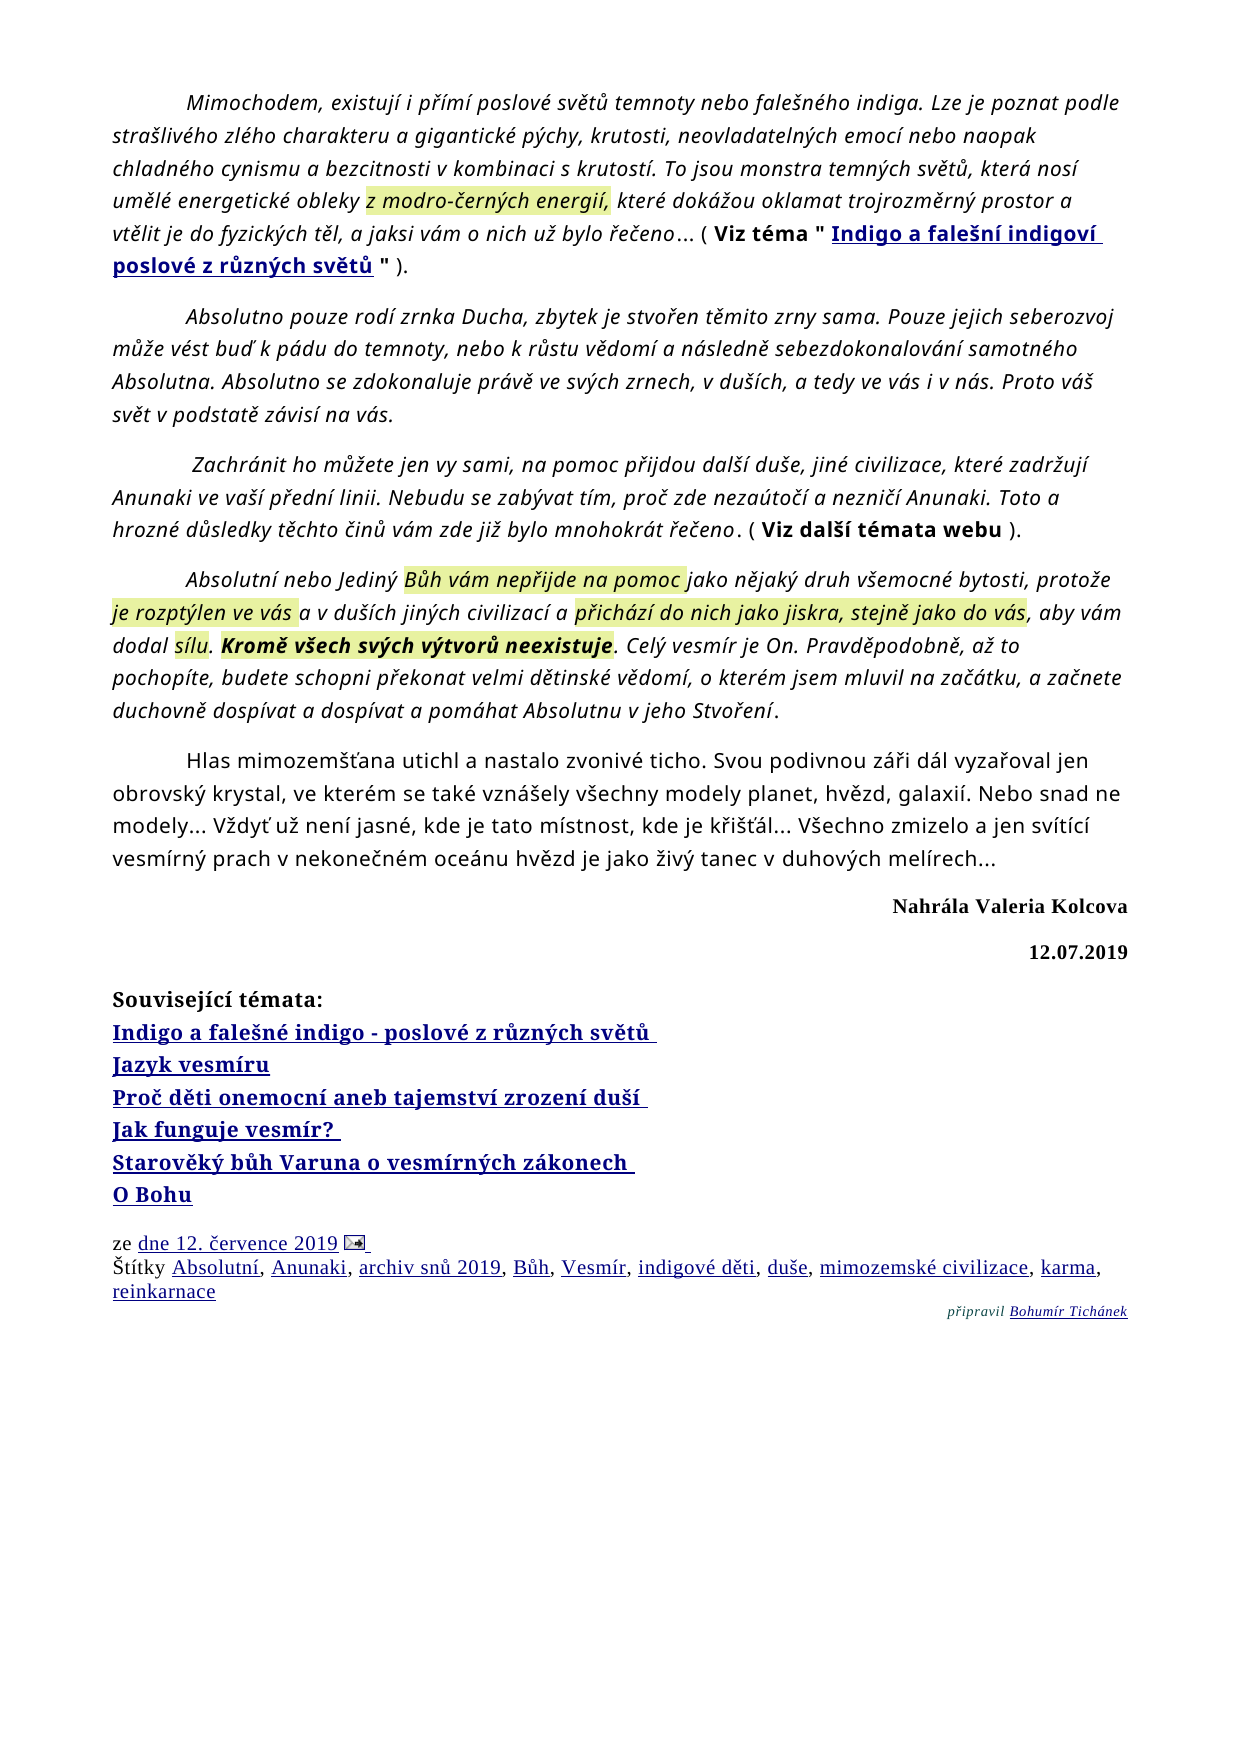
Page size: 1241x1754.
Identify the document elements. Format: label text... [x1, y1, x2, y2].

text Hlas mimozemšťana utichl a nastalo zvonivé ticho. Svou podivnou záři dál vyzařoval jen obrovský krystal, ve kterém se také vznášely všechny modely planet, hvězd, galaxií. Nebo snad ne modely... Vždyť už není jasné, kde je tato místnost, kde je křišťál... Všechno zmizelo a jen svítící vesmírný prach v nekonečném oceánu hvězd je jako živý tanec v duhových melírech... [112, 746, 1128, 872]
text připravil Bohumír Tichánek [112, 1303, 1128, 1320]
text ze dne 12. července 2019 [112, 1231, 1128, 1255]
text Absolutní nebo Jediný Bůh vám nepřijde na pomoc jako nějaký druh všemocné bytosti, protože je rozptýlen ve vás a v duších jiných civilizací a přichází do nich jako jiskra, stejně jako do vás, aby vám dodal sílu. Kromě všech svých výtvorů neexistuje. Celý vesmír je On. Pravděpodobně, až to pochopíte, budete schopni překonat velmi dětinské vědomí, o kterém jsem mluvil na začátku, a začnete duchovně dospívat a dospívat a pomáhat Absolutnu v jeho Stvoření. [112, 566, 1128, 724]
text Štítky Absolutní, Anunaki, archiv snů 2019, Bůh, Vesmír, indigové děti, duše, mimozemské civilizace, karma, reinkarnace [112, 1255, 1128, 1303]
text Absolutno pouze rodí zrnka Ducha, zbytek je stvořen těmito zrny sama. Pouze jejich seberozvoj může vést buď k pádu do temnoty, nebo k růstu vědomí a následně sebezdokonalování samotného Absolutna. Absolutno se zdokonaluje právě ve svých zrnech, v duších, a tedy ve vás i v nás. Proto váš svět v podstatě závisí na vás. [112, 302, 1128, 428]
text 12.07.2019 [112, 940, 1128, 964]
text Mimochodem, existují i ​​přímí poslové světů temnoty nebo falešného indiga. Lze je poznat podle strašlivého zlého charakteru a gigantické pýchy, krutosti, neovladatelných emocí nebo naopak chladného cynismu a bezcitnosti v kombinaci s krutostí. To jsou monstra temných světů, která nosí umělé energetické obleky z modro-černých energií, které dokážou oklamat trojrozměrný prostor a vtělit je do fyzických těl, a jaksi vám o nich už bylo řečeno... ( Viz téma " Indigo a falešní indigoví poslové z různých světů " ). [112, 88, 1128, 280]
text Související témata: Indigo a falešné indigo - poslové z různých světů Jazyk vesmíru Proč děti onemocní aneb tajemství zrození duší Jak funguje vesmír? Starověký bůh Varuna o vesmírných zákonech O Bohu [112, 985, 1128, 1209]
text Nahrála Valeria Kolcova [112, 894, 1128, 918]
picture [345, 1236, 364, 1249]
text Zachránit ho můžete jen vy sami, na pomoc přijdou další duše, jiné civilizace, které zadržují Anunaki ve vaší přední linii. Nebudu se zabývat tím, proč zde nezaútočí a nezničí Anunaki. Toto a hrozné důsledky těchto činů vám zde již bylo mnohokrát řečeno. ( Viz další témata webu ). [112, 450, 1128, 544]
